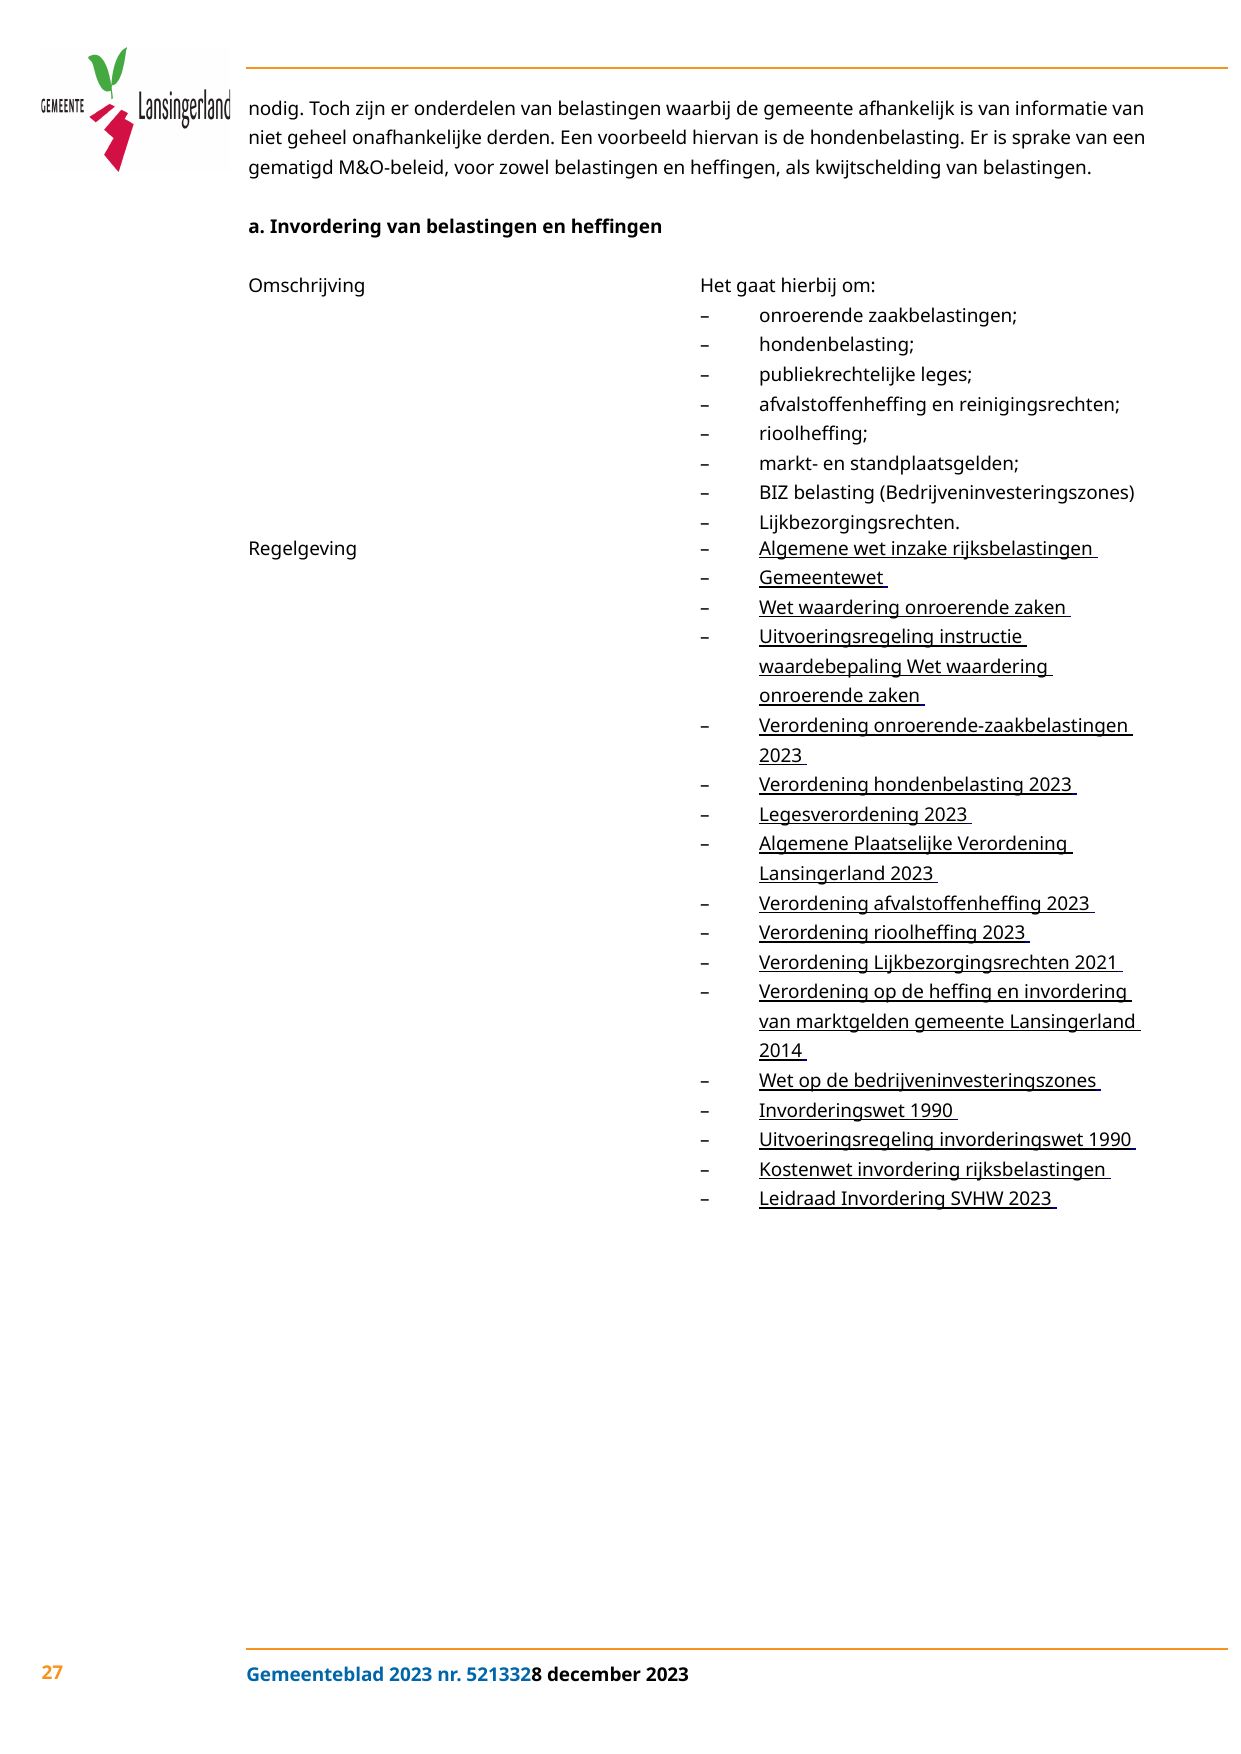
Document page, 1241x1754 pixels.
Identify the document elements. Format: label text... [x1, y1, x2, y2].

table_cell Algemene wet inzake rijksbelastingen Gemeentewet Wet waardering onroerende zaken Uitvoeringsregeling instructie waardebepaling Wet waardering onroerende zaken Verordening onroerende-zaakbelastingen 2023 Verordening hondenbelasting 2023 Legesverordening 2023 Algemene Plaatselijke Verordening Lansingerland 2023 Verordening afvalstoffenheffing 2023 Verordening rioolheffing 2023 Verordening Lijkbezorgingsrechten 2021 Verordening op de heffing en invordering van marktgelden gemeente Lansingerland 2014 Wet op de bedrijveninvesteringszones Invorderingswet 1990 Uitvoeringsregeling invorderingswet 1990 Kostenwet invordering rijksbelastingen Leidraad Invordering SVHW 2023 [700, 535, 1152, 1211]
table_cell Regelgeving [248, 535, 700, 1211]
table_header Omschrijving [248, 273, 700, 535]
table_header Het gaat hierbij om: onroerende zaakbelastingen; hondenbelasting; publiekrechtelijke leges; afvalstoffenheffing en reinigingsrechten; rioolheffing; markt- en standplaatsgelden; BIZ belasting (Bedrijveninvesteringszones) Lijkbezorgingsrechten. [700, 273, 1152, 535]
picture [41, 47, 231, 172]
text a. Invordering van belastingen en heffingen [248, 213, 1152, 239]
text nodig. Toch zijn er onderdelen van belastingen waarbij de gemeente afhankelijk is van informatie van niet geheel onafhankelijke derden. Een voorbeeld hiervan is de hondenbelasting. Er is sprake van een gematigd M&O-beleid, voor zowel belastingen en heffingen, als kwijtschelding van belastingen. [248, 95, 1152, 180]
